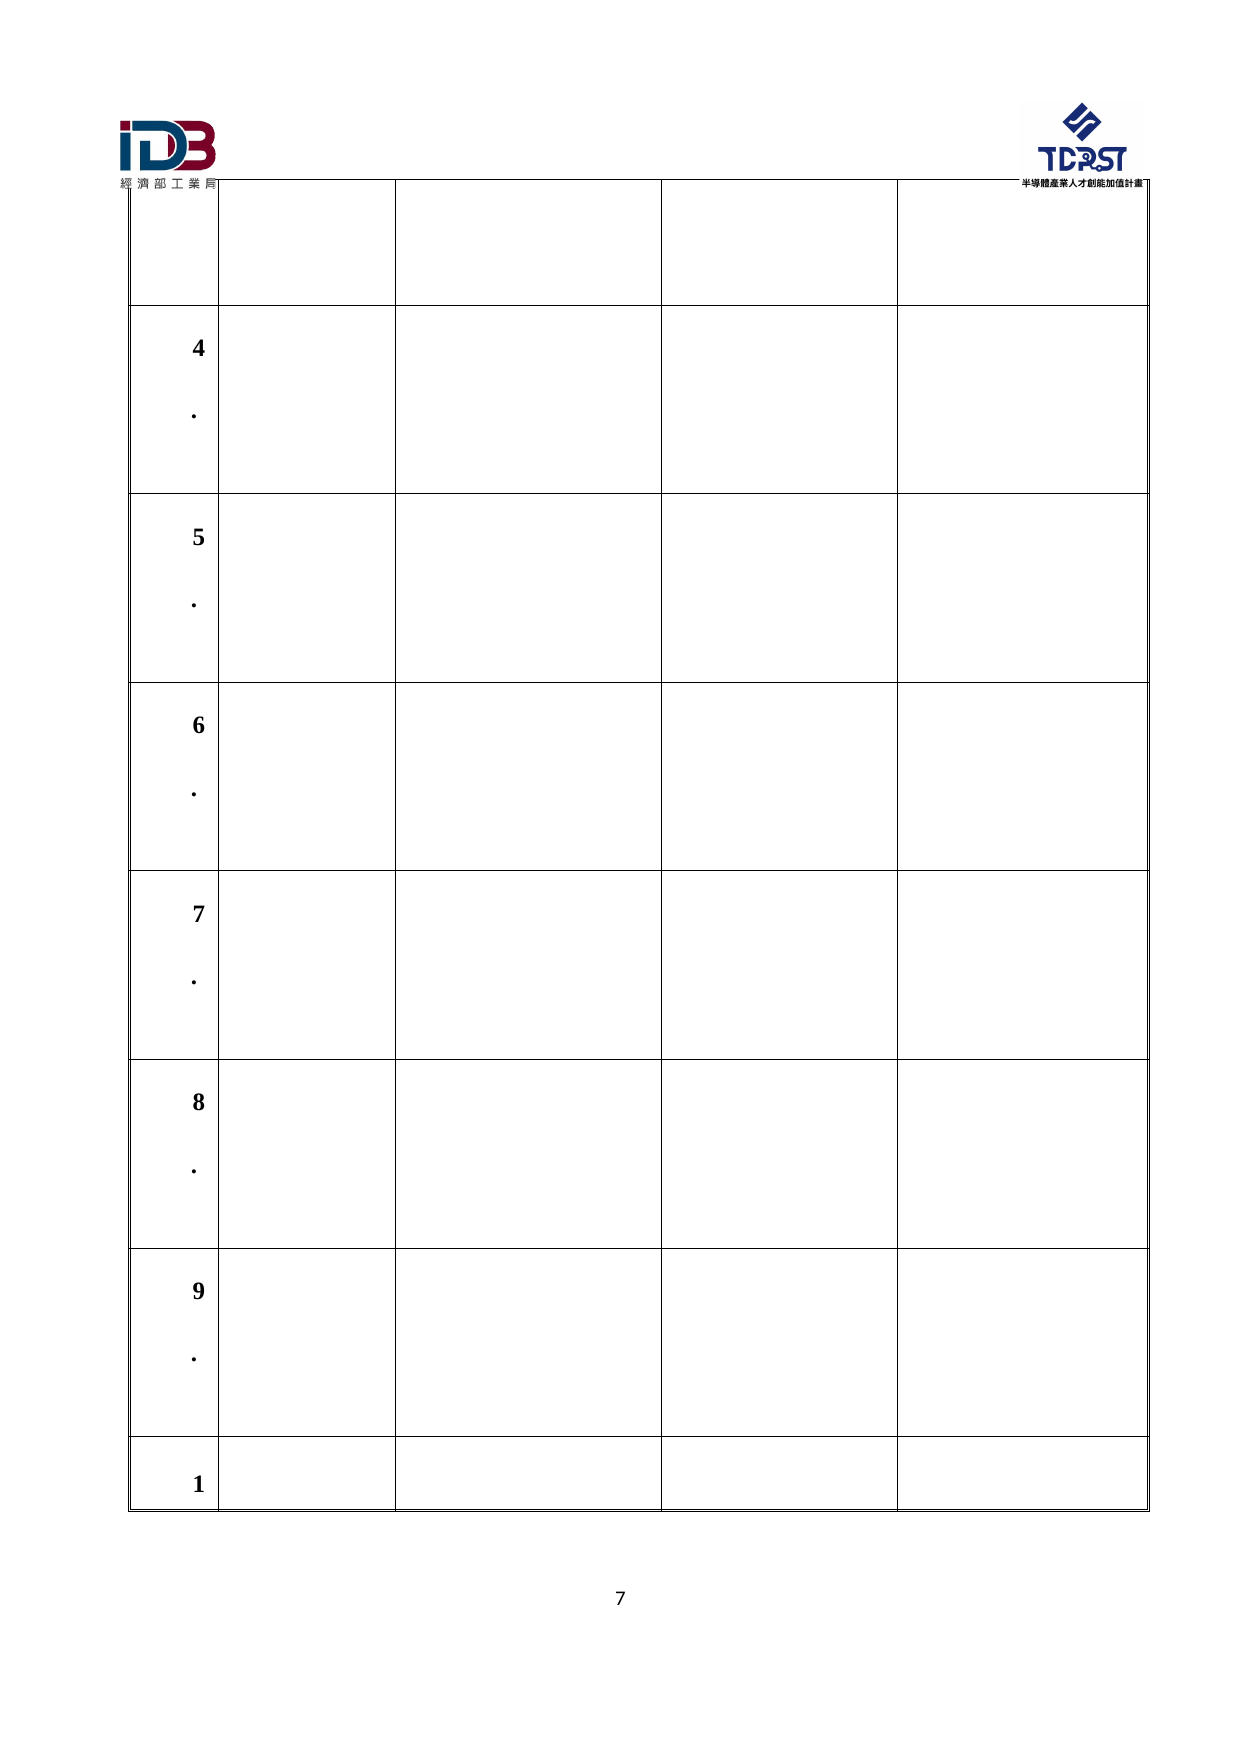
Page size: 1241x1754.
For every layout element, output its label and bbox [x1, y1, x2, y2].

table_cell [662, 1437, 897, 1509]
table_cell [219, 494, 395, 682]
table_cell [898, 494, 1147, 682]
table_cell [898, 1437, 1147, 1509]
table_cell [219, 1249, 395, 1436]
table_cell [219, 1437, 395, 1509]
table_cell [898, 683, 1147, 870]
table_cell [396, 1060, 661, 1247]
table_cell [396, 1249, 661, 1436]
table_cell [131, 1249, 218, 1436]
table_cell [662, 683, 897, 870]
table_cell [396, 306, 661, 493]
table_cell [662, 871, 897, 1059]
table_cell [396, 871, 661, 1059]
table_cell [131, 683, 218, 870]
table_cell [396, 1437, 661, 1509]
table_cell [219, 871, 395, 1059]
table_cell [898, 1060, 1147, 1247]
table_cell [898, 1249, 1147, 1436]
table_cell [396, 683, 661, 870]
table_cell [131, 180, 218, 305]
table_cell [898, 180, 1147, 305]
table_cell [131, 1437, 218, 1509]
table_cell [219, 683, 395, 870]
table_cell [131, 494, 218, 682]
table_cell [898, 871, 1147, 1059]
table_cell [219, 306, 395, 493]
table_cell [662, 306, 897, 493]
table_cell [662, 1249, 897, 1436]
table_cell [662, 180, 897, 305]
table_cell [219, 180, 395, 305]
table_cell [396, 180, 661, 305]
table_cell [219, 1060, 395, 1247]
table_cell [662, 1060, 897, 1247]
table_cell [131, 1060, 218, 1247]
table_cell [131, 871, 218, 1059]
table_cell [131, 306, 218, 493]
table_cell [662, 494, 897, 682]
table_cell [396, 494, 661, 682]
table_cell [898, 306, 1147, 493]
